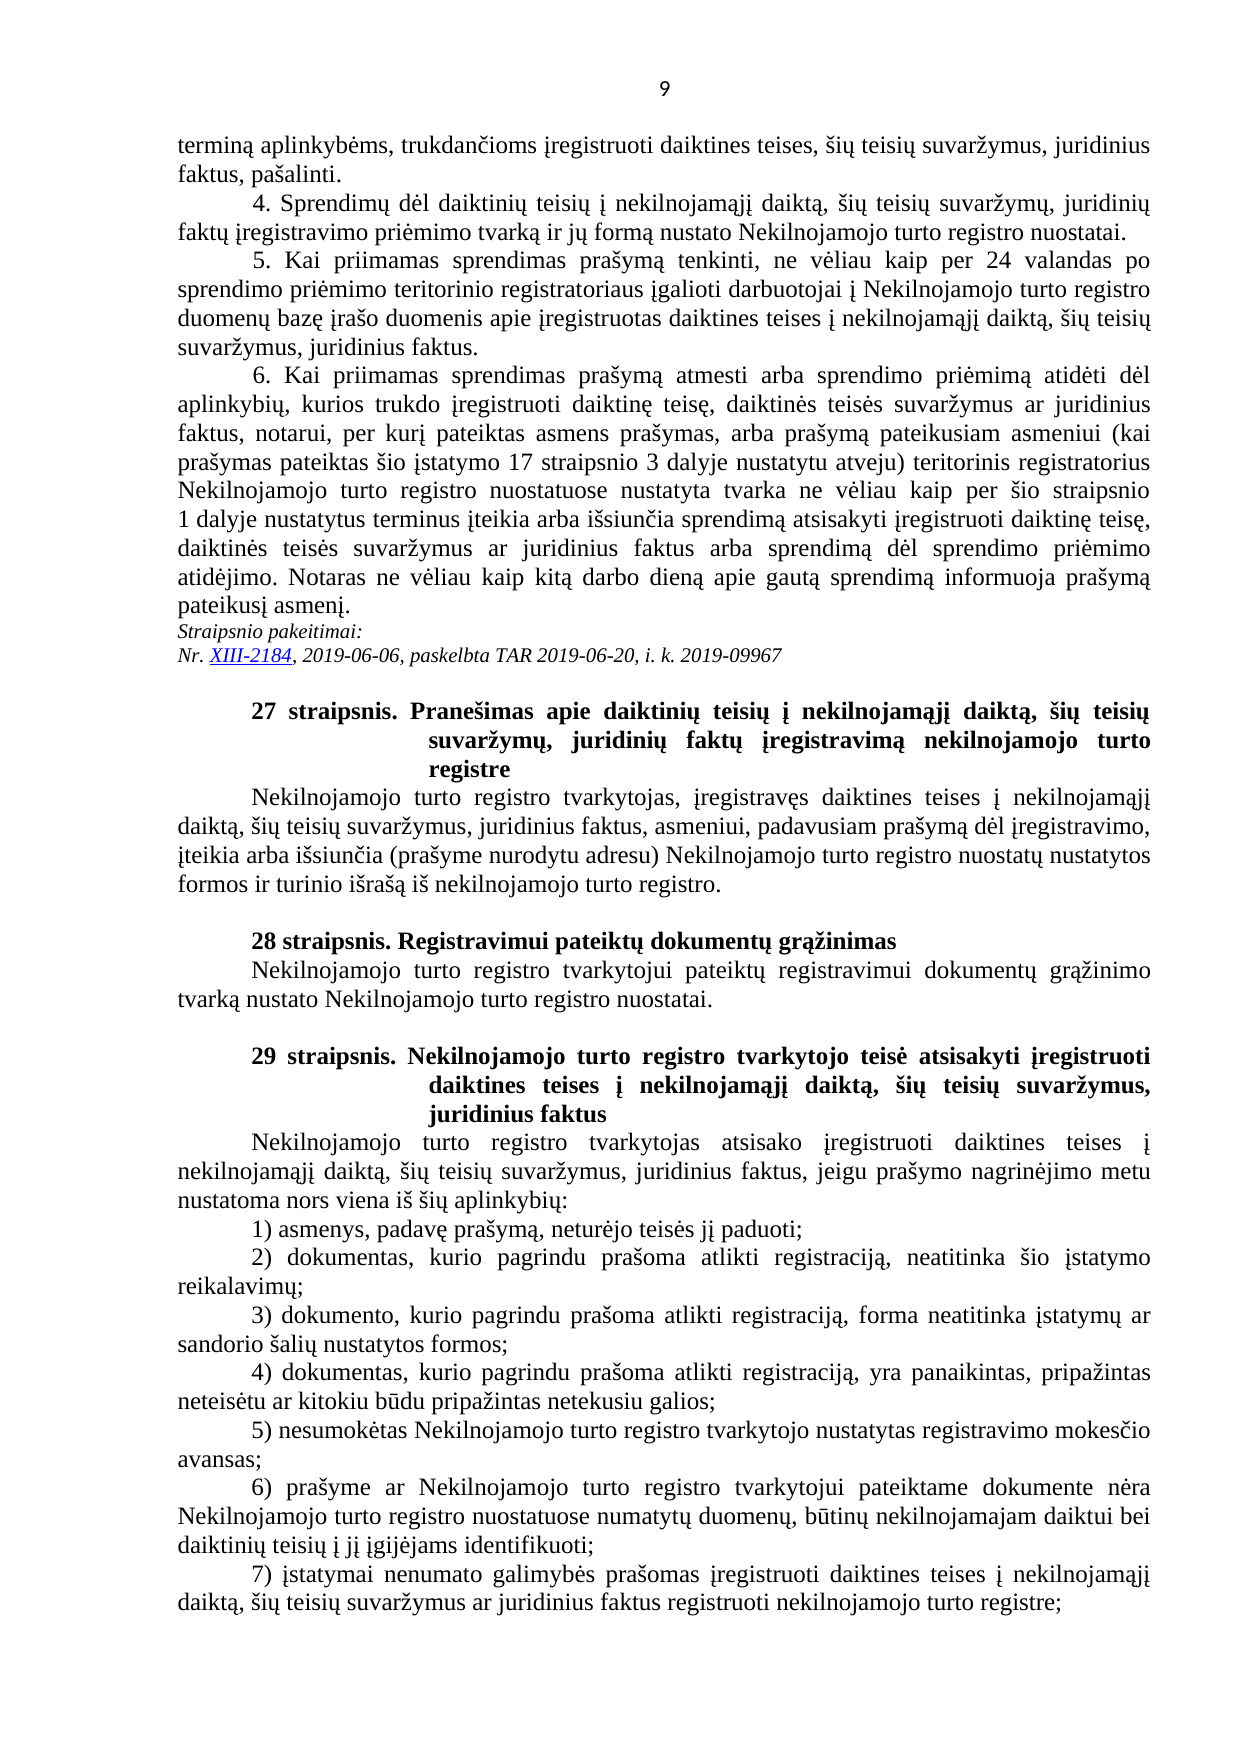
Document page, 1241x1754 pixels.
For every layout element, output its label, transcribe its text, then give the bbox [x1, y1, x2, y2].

text 4. Sprendimų dėl daiktinių teisių į nekilnojamąjį daiktą, šių teisių suvaržymų, juridinių faktų įregistravimo priėmimo tvarką ir jų formą nustato Nekilnojamojo turto registro nuostatai. [177, 188, 1152, 246]
text terminą aplinkybėms, trukdančioms įregistruoti daiktines teises, šių teisių suvaržymus, juridinius faktus, pašalinti. [177, 131, 1152, 188]
text Nr. XIII-2184, 2019-06-06, paskelbta TAR 2019-06-20, i. k. 2019-09967 [177, 643, 1152, 667]
text Nekilnojamojo turto registro tvarkytojui pateiktų registravimui dokumentų grąžinimo tvarką nustato Nekilnojamojo turto registro nuostatai. [177, 955, 1152, 1012]
text 2) dokumentas, kurio pagrindu prašoma atlikti registraciją, neatitinka šio įstatymo reikalavimų; [177, 1242, 1152, 1300]
text 4) dokumentas, kurio pagrindu prašoma atlikti registraciją, yra panaikintas, pripažintas neteisėtu ar kitokiu būdu pripažintas netekusiu galios; [177, 1357, 1152, 1415]
text Nekilnojamojo turto registro tvarkytojas, įregistravęs daiktines teises į nekilnojamąjį daiktą, šių teisių suvaržymus, juridinius faktus, asmeniui, padavusiam prašymą dėl įregistravimo, įteikia arba išsiunčia (prašyme nurodytu adresu) Nekilnojamojo turto registro nuostatų nustatytos formos ir turinio išrašą iš nekilnojamojo turto registro. [177, 782, 1152, 897]
text Nekilnojamojo turto registro tvarkytojas atsisako įregistruoti daiktines teises į nekilnojamąjį daiktą, šių teisių suvaržymus, juridinius faktus, jeigu prašymo nagrinėjimo metu nustatoma nors viena iš šių aplinkybių: [177, 1127, 1152, 1214]
text 5) nesumokėtas Nekilnojamojo turto registro tvarkytojo nustatytas registravimo mokesčio avansas; [177, 1415, 1152, 1472]
text 28 straipsnis. Registravimui pateiktų dokumentų grąžinimas [177, 926, 1152, 955]
text 29 straipsnis. Nekilnojamojo turto registro tvarkytojo teisė atsisakyti įregistruoti daiktines teises į nekilnojamąjį daiktą, šių teisių suvaržymus, juridinius faktus [251, 1041, 1152, 1127]
text 7) įstatymai nenumato galimybės prašomas įregistruoti daiktines teises į nekilnojamąjį daiktą, šių teisių suvaržymus ar juridinius faktus registruoti nekilnojamojo turto registre; [177, 1559, 1152, 1616]
text Straipsnio pakeitimai: [177, 619, 1152, 643]
text 5. Kai priimamas sprendimas prašymą tenkinti, ne vėliau kaip per 24 valandas po sprendimo priėmimo teritorinio registratoriaus įgalioti darbuotojai į Nekilnojamojo turto registro duomenų bazę įrašo duomenis apie įregistruotas daiktines teises į nekilnojamąjį daiktą, šių teisių suvaržymus, juridinius faktus. [177, 246, 1152, 361]
text 27 straipsnis. Pranešimas apie daiktinių teisių į nekilnojamąjį daiktą, šių teisių suvaržymų, juridinių faktų įregistravimą nekilnojamojo turto registre [251, 696, 1152, 782]
text 6. Kai priimamas sprendimas prašymą atmesti arba sprendimo priėmimą atidėti dėl aplinkybių, kurios trukdo įregistruoti daiktinę teisę, daiktinės teisės suvaržymus ar juridinius faktus, notarui, per kurį pateiktas asmens prašymas, arba prašymą pateikusiam asmeniui (kai prašymas pateiktas šio įstatymo 17 straipsnio 3 dalyje nustatytu atveju) teritorinis registratorius Nekilnojamojo turto registro nuostatuose nustatyta tvarka ne vėliau kaip per šio straipsnio 1 dalyje nustatytus terminus įteikia arba išsiunčia sprendimą atsisakyti įregistruoti daiktinę teisę, daiktinės teisės suvaržymus ar juridinius faktus arba sprendimą dėl sprendimo priėmimo atidėjimo. Notaras ne vėliau kaip kitą darbo dieną apie gautą sprendimą informuoja prašymą pateikusį asmenį. [177, 361, 1152, 619]
text 3) dokumento, kurio pagrindu prašoma atlikti registraciją, forma neatitinka įstatymų ar sandorio šalių nustatytos formos; [177, 1300, 1152, 1357]
text 6) prašyme ar Nekilnojamojo turto registro tvarkytojui pateiktame dokumente nėra Nekilnojamojo turto registro nuostatuose numatytų duomenų, būtinų nekilnojamajam daiktui bei daiktinių teisių į jį įgijėjams identifikuoti; [177, 1472, 1152, 1559]
text 1) asmenys, padavę prašymą, neturėjo teisės jį paduoti; [177, 1214, 1152, 1242]
